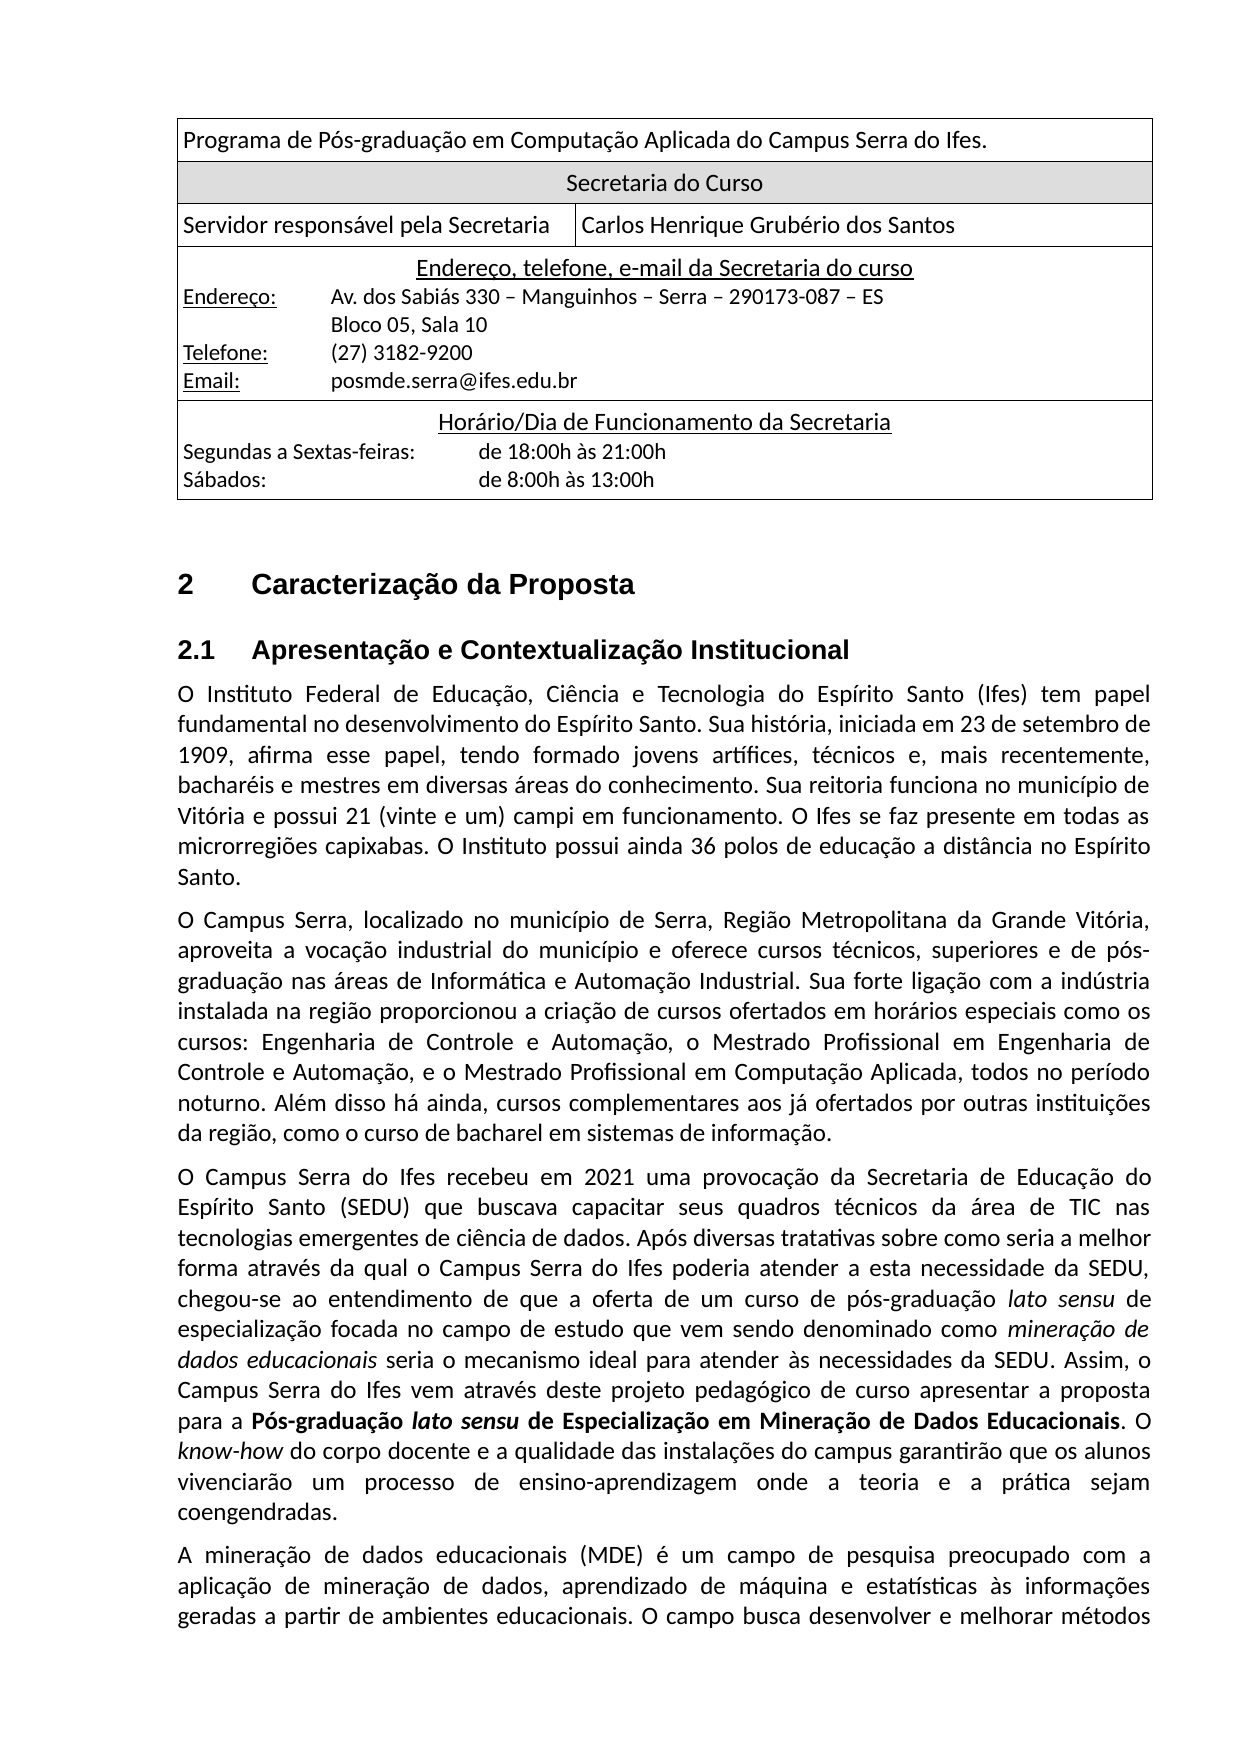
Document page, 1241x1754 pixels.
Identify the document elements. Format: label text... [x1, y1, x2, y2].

text O Campus Serra do Ifes recebeu em 2021 uma provocação da Secretaria de Educação do Espírito Santo (SEDU) que buscava capacitar seus quadros técnicos da área de TIC nas tecnologias emergentes de ciência de dados. Após diversas tratativas sobre como seria a melhor forma através da qual o Campus Serra do Ifes poderia atender a esta necessidade da SEDU, chegou-se ao entendimento de que a oferta de um curso de pós-graduação lato sensu de especialização focada no campo de estudo que vem sendo denominado como mineração de dados educacionais seria o mecanismo ideal para atender às necessidades da SEDU. Assim, o Campus Serra do Ifes vem através deste projeto pedagógico de curso apresentar a proposta para a Pós-graduação lato sensu de Especialização em Mineração de Dados Educacionais. O know-how do corpo docente e a qualidade das instalações do campus garantirão que os alunos vivenciarão um processo de ensino-aprendizagem onde a teoria e a prática sejam coengendradas. [177, 1161, 1152, 1527]
table_cell Programa de Pós-graduação em Computação Aplicada do Campus Serra do Ifes. [178, 119, 1152, 161]
table_cell Endereço, telefone, e-mail da Secretaria do curso Endereço: Av. dos Sabiás 330 – Manguinhos – Serra – 290173-087 – ES Bloco 05, Sala 10 Telefone: (27) 3182-9200 Email: posmde.serra@ifes.edu.br [178, 247, 1152, 400]
table_cell Horário/Dia de Funcionamento da Secretaria Segundas a Sextas-feiras: de 18:00h às 21:00h Sábados: de 8:00h às 13:00h [178, 401, 1152, 499]
subtitle Apresentação e Contextualização Institucional [177, 634, 1152, 665]
text O Campus Serra, localizado no município de Serra, Região Metropolitana da Grande Vitória, aproveita a vocação industrial do município e oferece cursos técnicos, superiores e de pós-graduação nas áreas de Informática e Automação Industrial. Sua forte ligação com a indústria instalada na região proporcionou a criação de cursos ofertados em horários especiais como os cursos: Engenharia de Controle e Automação, o Mestrado Profissional em Engenharia de Controle e Automação, e o Mestrado Profissional em Computação Aplicada, todos no período noturno. Além disso há ainda, cursos complementares aos já ofertados por outras instituições da região, como o curso de bacharel em sistemas de informação. [177, 904, 1152, 1148]
table_cell Secretaria do Curso [178, 162, 1152, 203]
text A mineração de dados educacionais (MDE) é um campo de pesquisa preocupado com a aplicação de mineração de dados, aprendizado de máquina e estatísticas às informações geradas a partir de ambientes educacionais. O campo busca desenvolver e melhorar métodos [177, 1539, 1152, 1631]
table_cell Carlos Henrique Grubério dos Santos [576, 204, 1152, 246]
table_cell Servidor responsável pela Secretaria [178, 204, 575, 246]
text O Instituto Federal de Educação, Ciência e Tecnologia do Espírito Santo (Ifes) tem papel fundamental no desenvolvimento do Espírito Santo. Sua história, iniciada em 23 de setembro de 1909, afirma esse papel, tendo formado jovens artífices, técnicos e, mais recentemente, bacharéis e mestres em diversas áreas do conhecimento. Sua reitoria funciona no município de Vitória e possui 21 (vinte e um) campi em funcionamento. O Ifes se faz presente em todas as microrregiões capixabas. O Instituto possui ainda 36 polos de educação a distância no Espírito Santo. [177, 678, 1152, 891]
subtitle Caracterização da Proposta [177, 567, 1152, 601]
